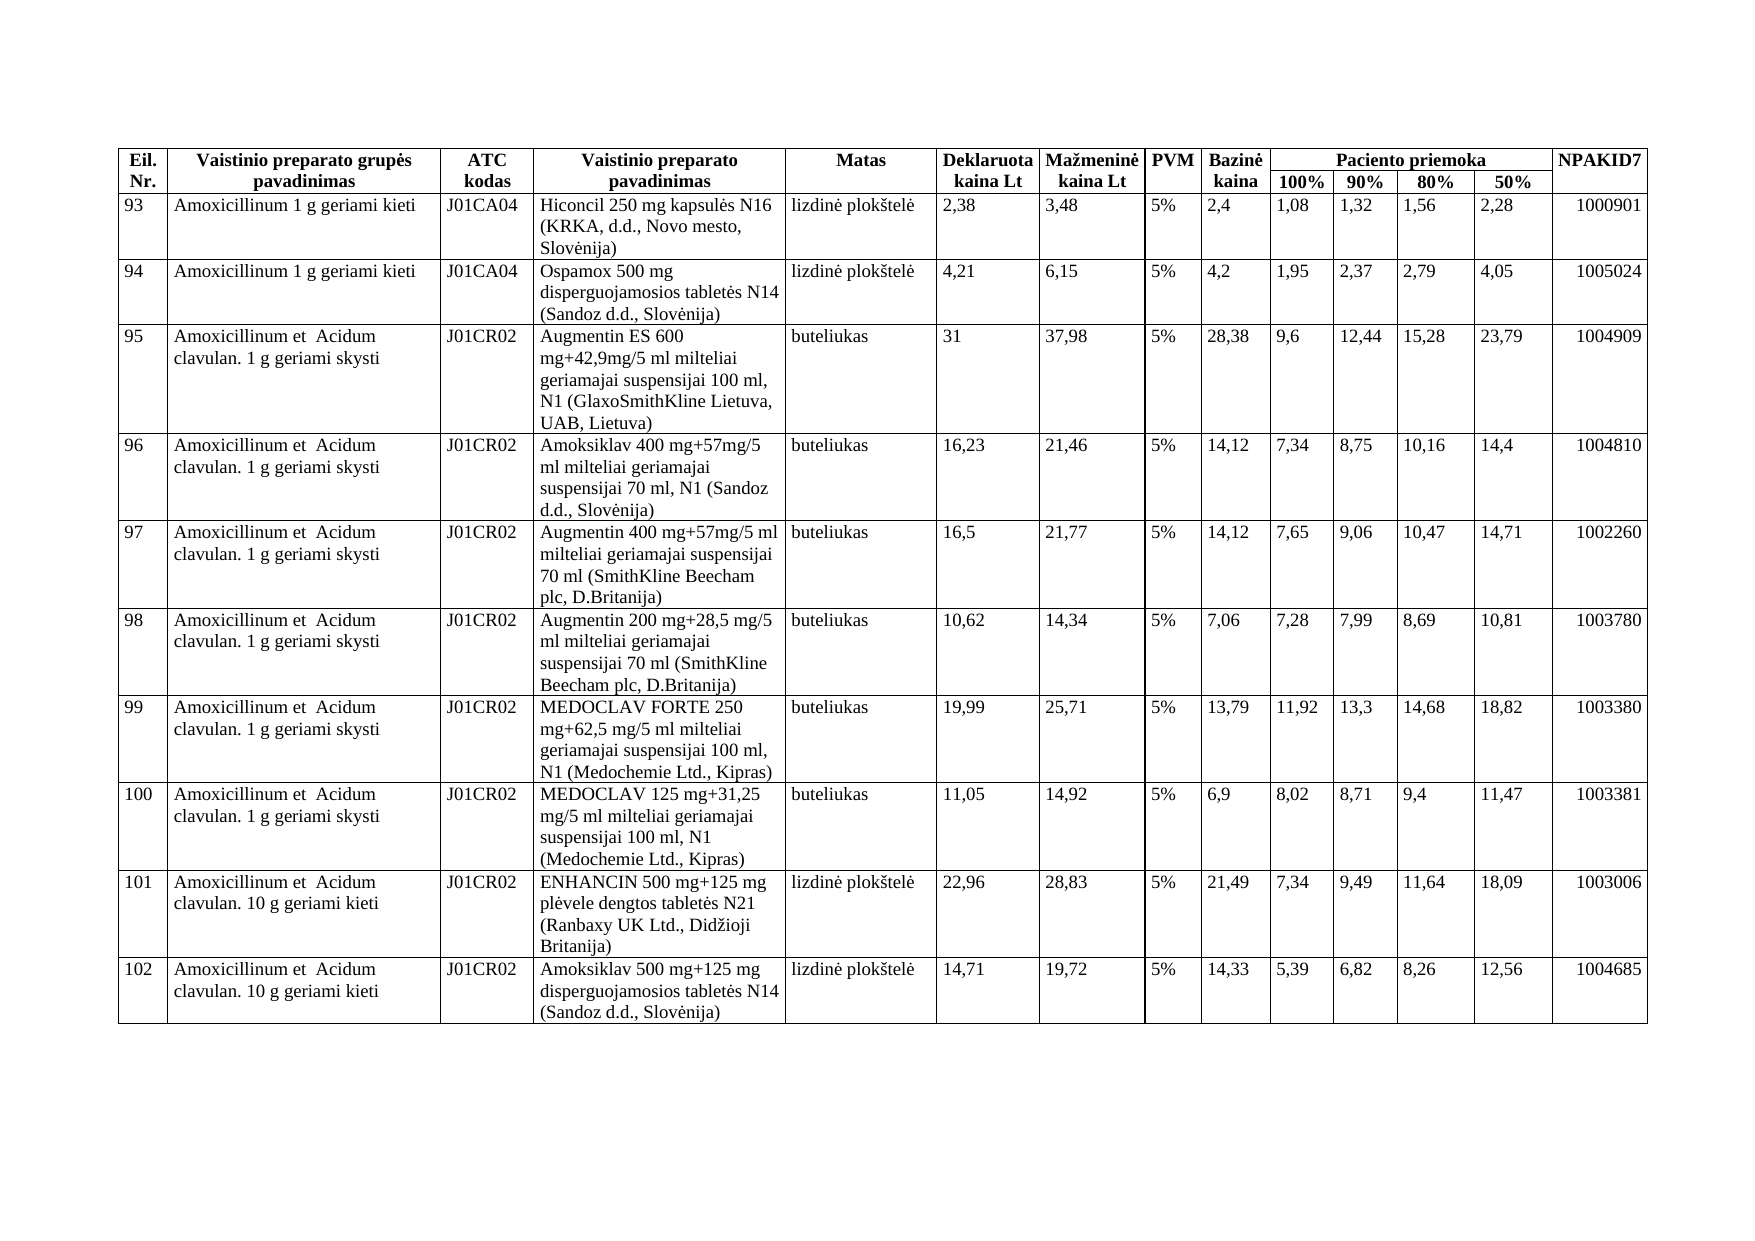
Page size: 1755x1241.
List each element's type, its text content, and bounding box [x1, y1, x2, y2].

table_cell 21,46 [1040, 434, 1144, 520]
table_cell 1003381 [1553, 783, 1647, 869]
table_cell buteliukas [786, 696, 936, 782]
table_cell 14,92 [1040, 783, 1144, 869]
table_cell 1,08 [1271, 194, 1333, 258]
table_cell 37,98 [1040, 325, 1144, 433]
table_cell 2,28 [1475, 194, 1552, 258]
table_cell buteliukas [786, 609, 936, 695]
table_cell Amoxicillinum et Acidum clavulan. 1 g geriami skysti [168, 325, 440, 433]
table_cell 4,05 [1475, 260, 1552, 324]
table_cell 13,3 [1334, 696, 1397, 782]
table_cell 2,4 [1202, 194, 1270, 258]
table_cell J01CR02 [441, 958, 533, 1023]
table_cell 14,4 [1475, 434, 1552, 520]
table_cell 1004909 [1553, 325, 1647, 433]
table_cell Amoxicillinum et Acidum clavulan. 10 g geriami kieti [168, 958, 440, 1023]
table_cell 19,99 [937, 696, 1039, 782]
table_cell 14,12 [1202, 434, 1270, 520]
table_cell 9,49 [1334, 871, 1397, 957]
table_cell 5% [1146, 521, 1201, 608]
table_cell 23,79 [1475, 325, 1552, 433]
table_cell 1,95 [1271, 260, 1333, 324]
table_cell 7,65 [1271, 521, 1333, 608]
table_cell 2,38 [937, 194, 1039, 258]
table_cell 1004810 [1553, 434, 1647, 520]
table_cell 22,96 [937, 871, 1039, 957]
table_cell Augmentin ES 600 mg+42,9mg/5 ml milteliai geriamajai suspensijai 100 ml, N1 (GlaxoSmithKline Lietuva, UAB, Lietuva) [534, 325, 785, 433]
table_cell 21,77 [1040, 521, 1144, 608]
table_cell 1002260 [1553, 521, 1647, 608]
table_header Paciento priemoka [1271, 149, 1552, 170]
table_cell 6,9 [1202, 783, 1270, 869]
table_cell Amoxicillinum et Acidum clavulan. 1 g geriami skysti [168, 696, 440, 782]
table_cell 10,62 [937, 609, 1039, 695]
table_cell 100 [119, 783, 167, 869]
table_cell Amoxicillinum et Acidum clavulan. 1 g geriami skysti [168, 609, 440, 695]
table_cell 14,12 [1202, 521, 1270, 608]
table_cell 97 [119, 521, 167, 608]
table_cell 7,28 [1271, 609, 1333, 695]
table_cell 14,71 [937, 958, 1039, 1023]
table_cell lizdinė plokštelė [786, 958, 936, 1023]
table_cell 19,72 [1040, 958, 1144, 1023]
table_cell 1003006 [1553, 871, 1647, 957]
table_cell 80% [1398, 171, 1474, 193]
table_cell 5,39 [1271, 958, 1333, 1023]
table_cell Amoxicillinum et Acidum clavulan. 1 g geriami skysti [168, 521, 440, 608]
table_cell 102 [119, 958, 167, 1023]
table_cell J01CR02 [441, 521, 533, 608]
table_cell 8,75 [1334, 434, 1397, 520]
table_cell 12,56 [1475, 958, 1552, 1023]
table_cell Amoxicillinum et Acidum clavulan. 1 g geriami skysti [168, 434, 440, 520]
table_cell 96 [119, 434, 167, 520]
table_cell 18,09 [1475, 871, 1552, 957]
table_cell J01CA04 [441, 260, 533, 324]
table_cell 101 [119, 871, 167, 957]
table_header Matas [786, 149, 936, 193]
table_header Eil. Nr. [119, 149, 167, 193]
table_cell 5% [1146, 696, 1201, 782]
table_cell 15,28 [1398, 325, 1474, 433]
table_cell 2,37 [1334, 260, 1397, 324]
table_cell 90% [1334, 171, 1397, 193]
table_cell 3,48 [1040, 194, 1144, 258]
table_cell 5% [1146, 958, 1201, 1023]
table_cell J01CR02 [441, 434, 533, 520]
table_cell 1000901 [1553, 194, 1647, 258]
table_cell 31 [937, 325, 1039, 433]
table_cell 98 [119, 609, 167, 695]
table_cell J01CR02 [441, 871, 533, 957]
table_cell 9,6 [1271, 325, 1333, 433]
table_cell 1005024 [1553, 260, 1647, 324]
table_cell 12,44 [1334, 325, 1397, 433]
table_cell 7,99 [1334, 609, 1397, 695]
table_cell 5% [1146, 260, 1201, 324]
table_cell 13,79 [1202, 696, 1270, 782]
table_cell 8,71 [1334, 783, 1397, 869]
table_cell 1,56 [1398, 194, 1474, 258]
table_cell 6,15 [1040, 260, 1144, 324]
table_cell 11,92 [1271, 696, 1333, 782]
table_cell 1003780 [1553, 609, 1647, 695]
table_cell 10,47 [1398, 521, 1474, 608]
table_cell Ospamox 500 mg disperguojamosios tabletės N14 (Sandoz d.d., Slovėnija) [534, 260, 785, 324]
table_cell 11,64 [1398, 871, 1474, 957]
table_cell lizdinė plokštelė [786, 871, 936, 957]
table_cell 5% [1146, 609, 1201, 695]
table_cell buteliukas [786, 325, 936, 433]
table_cell 50% [1475, 171, 1552, 193]
table_cell 1004685 [1553, 958, 1647, 1023]
table_cell 2,79 [1398, 260, 1474, 324]
table_cell Amoxicillinum et Acidum clavulan. 10 g geriami kieti [168, 871, 440, 957]
table_cell ENHANCIN 500 mg+125 mg plėvele dengtos tabletės N21 (Ranbaxy UK Ltd., Didžioji Britanija) [534, 871, 785, 957]
table_cell 6,82 [1334, 958, 1397, 1023]
table_cell 14,71 [1475, 521, 1552, 608]
table_cell 5% [1146, 783, 1201, 869]
table_cell 11,47 [1475, 783, 1552, 869]
table_cell 10,16 [1398, 434, 1474, 520]
table_cell lizdinė plokštelė [786, 194, 936, 258]
table_cell 4,21 [937, 260, 1039, 324]
table_cell Amoxicillinum et Acidum clavulan. 1 g geriami skysti [168, 783, 440, 869]
table_cell 7,34 [1271, 871, 1333, 957]
table_cell 14,68 [1398, 696, 1474, 782]
table_cell 93 [119, 194, 167, 258]
table_cell 5% [1146, 194, 1201, 258]
table_header Mažmeninė kaina Lt [1040, 149, 1144, 193]
table_header Vaistinio preparato pavadinimas [534, 149, 785, 193]
table_cell 7,34 [1271, 434, 1333, 520]
table_cell 5% [1146, 871, 1201, 957]
table_cell 5% [1146, 434, 1201, 520]
table_cell 28,38 [1202, 325, 1270, 433]
table_cell 95 [119, 325, 167, 433]
table_cell J01CR02 [441, 325, 533, 433]
table_header Vaistinio preparato grupės pavadinimas [168, 149, 440, 193]
table_cell lizdinė plokštelė [786, 260, 936, 324]
table_cell 1,32 [1334, 194, 1397, 258]
table_cell Hiconcil 250 mg kapsulės N16 (KRKA, d.d., Novo mesto, Slovėnija) [534, 194, 785, 258]
table_cell 5% [1146, 325, 1201, 433]
table_header Deklaruota kaina Lt [937, 149, 1039, 193]
table_cell Amoxicillinum 1 g geriami kieti [168, 194, 440, 258]
table_cell 14,34 [1040, 609, 1144, 695]
table_cell Amoxicillinum 1 g geriami kieti [168, 260, 440, 324]
table_cell 1003380 [1553, 696, 1647, 782]
table_cell 7,06 [1202, 609, 1270, 695]
table_cell 8,69 [1398, 609, 1474, 695]
table_cell J01CA04 [441, 194, 533, 258]
table_cell 99 [119, 696, 167, 782]
table_cell J01CR02 [441, 783, 533, 869]
table_cell 21,49 [1202, 871, 1270, 957]
table_cell buteliukas [786, 783, 936, 869]
table_header ATC kodas [441, 149, 533, 193]
table_cell 11,05 [937, 783, 1039, 869]
table_cell 18,82 [1475, 696, 1552, 782]
table_header PVM [1146, 149, 1201, 193]
table_cell J01CR02 [441, 696, 533, 782]
table_cell Amoksiklav 400 mg+57mg/5 ml milteliai geriamajai suspensijai 70 ml, N1 (Sandoz d.d., Slovėnija) [534, 434, 785, 520]
table_cell 94 [119, 260, 167, 324]
table_cell 4,2 [1202, 260, 1270, 324]
table_cell buteliukas [786, 434, 936, 520]
table_cell 14,33 [1202, 958, 1270, 1023]
table_cell 28,83 [1040, 871, 1144, 957]
table_cell J01CR02 [441, 609, 533, 695]
table_cell Augmentin 400 mg+57mg/5 ml milteliai geriamajai suspensijai 70 ml (SmithKline Beecham plc, D.Britanija) [534, 521, 785, 608]
table_cell 8,02 [1271, 783, 1333, 869]
table_cell 16,23 [937, 434, 1039, 520]
table_cell MEDOCLAV 125 mg+31,25 mg/5 ml milteliai geriamajai suspensijai 100 ml, N1 (Medochemie Ltd., Kipras) [534, 783, 785, 869]
table_cell Augmentin 200 mg+28,5 mg/5 ml milteliai geriamajai suspensijai 70 ml (SmithKline Beecham plc, D.Britanija) [534, 609, 785, 695]
table_header NPAKID7 [1553, 149, 1647, 193]
table_cell Amoksiklav 500 mg+125 mg disperguojamosios tabletės N14 (Sandoz d.d., Slovėnija) [534, 958, 785, 1023]
table_cell MEDOCLAV FORTE 250 mg+62,5 mg/5 ml milteliai geriamajai suspensijai 100 ml, N1 (Medochemie Ltd., Kipras) [534, 696, 785, 782]
table_cell 9,4 [1398, 783, 1474, 869]
table_cell 25,71 [1040, 696, 1144, 782]
table_cell 9,06 [1334, 521, 1397, 608]
table_cell 100% [1271, 171, 1333, 193]
table_cell buteliukas [786, 521, 936, 608]
table_header Bazinė kaina Lt [1202, 149, 1270, 193]
table_cell 16,5 [937, 521, 1039, 608]
table_cell 8,26 [1398, 958, 1474, 1023]
table_cell 10,81 [1475, 609, 1552, 695]
